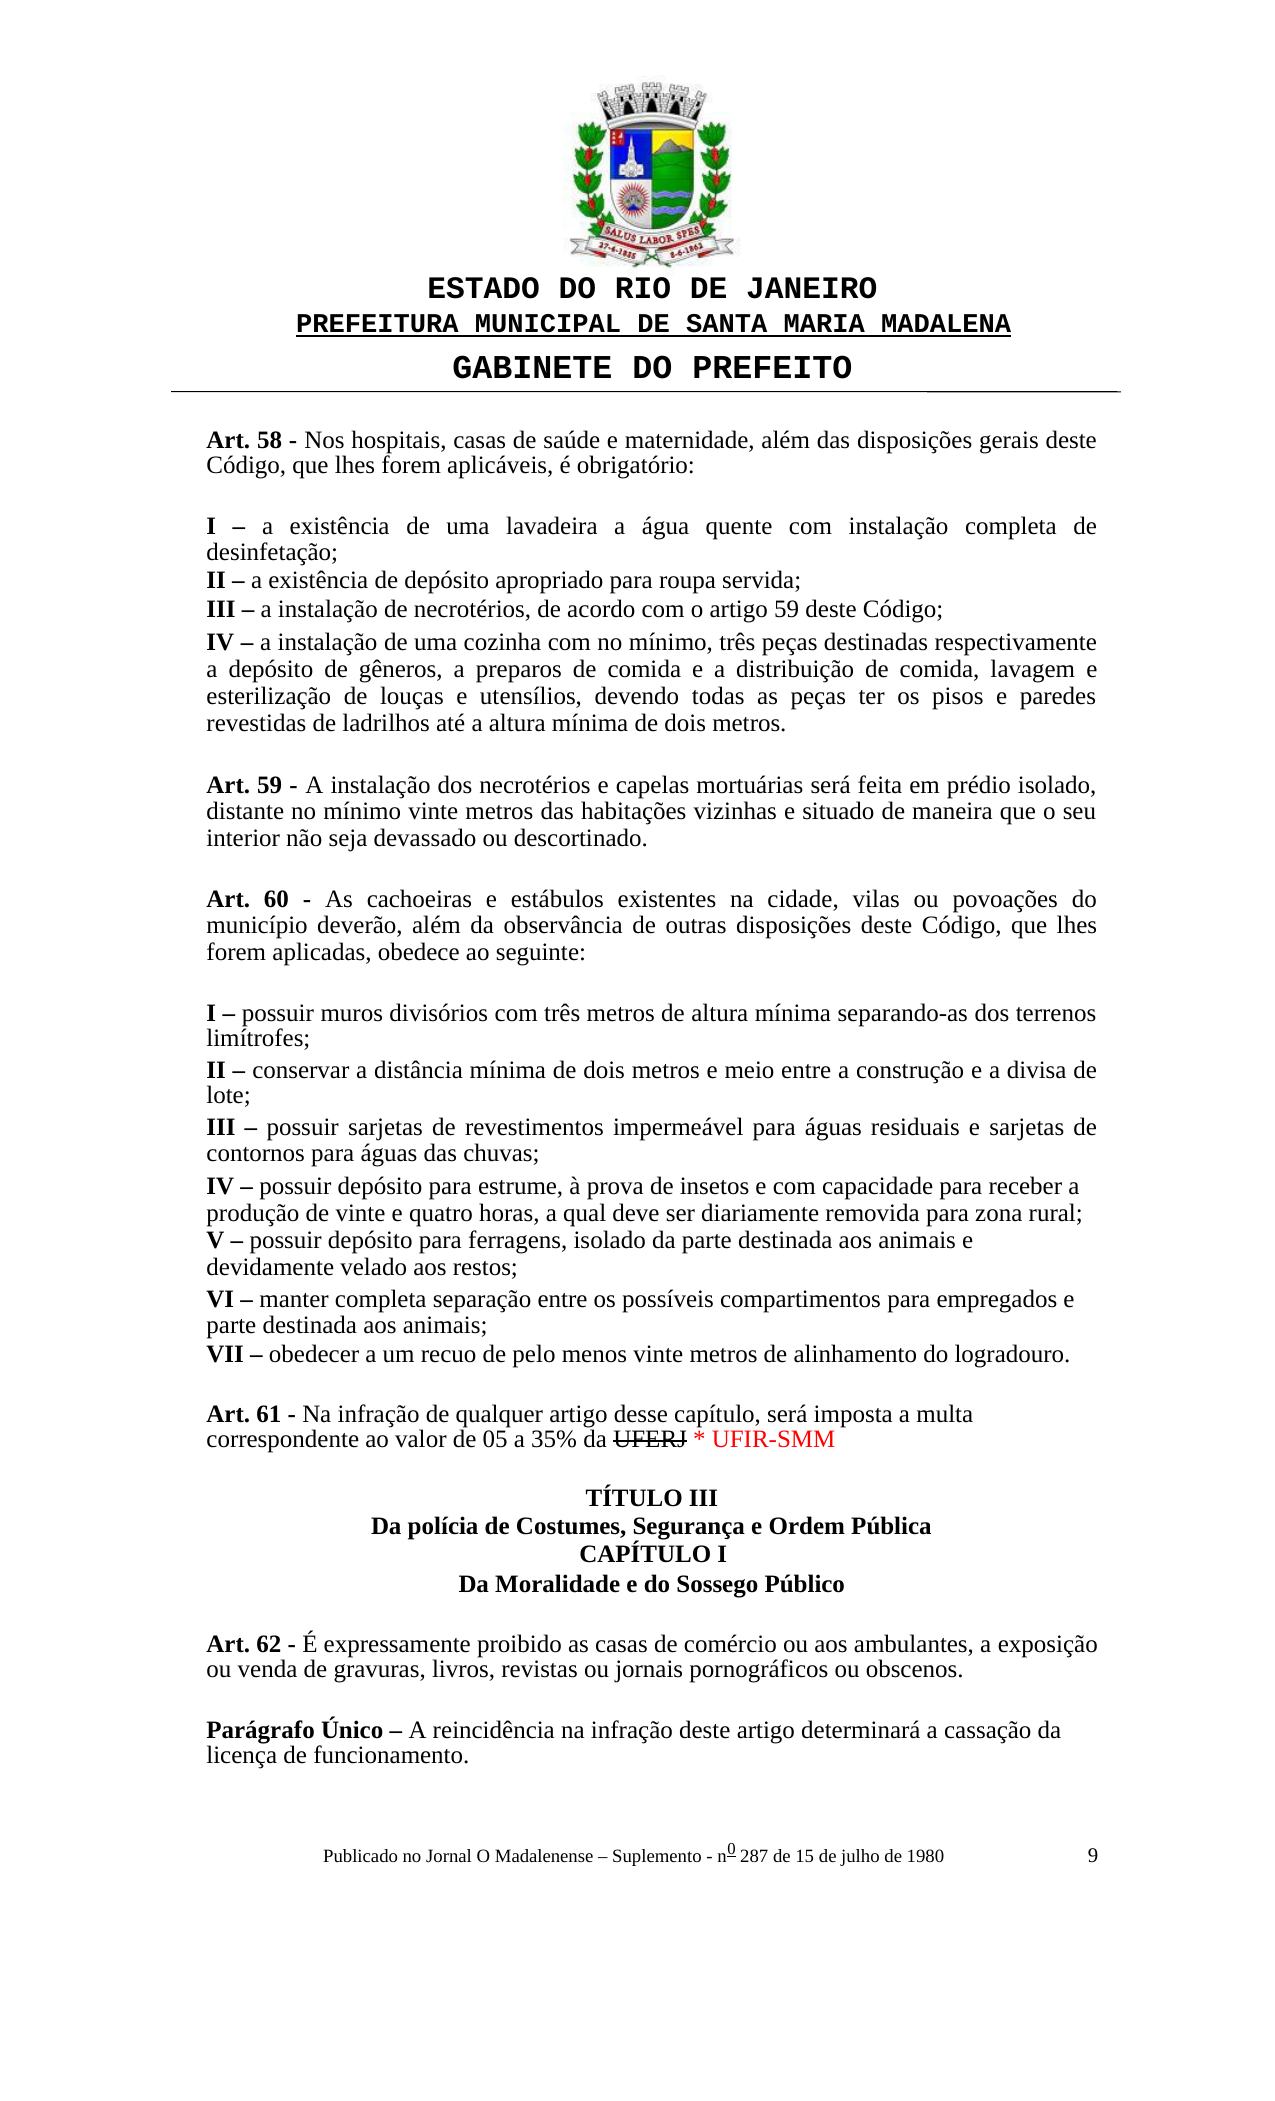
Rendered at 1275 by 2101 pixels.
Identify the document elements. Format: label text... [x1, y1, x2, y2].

text III – possuir sarjetas de revestimentos impermeável para águas residuais e sarjetas de contornos para águas das chuvas; [206, 1115, 1098, 1167]
text Da polícia de Costumes, Segurança e Ordem Pública [371, 1511, 1098, 1540]
table_header 9 [1015, 1838, 1098, 1868]
text Art. 58 - Nos hospitais, casas de saúde e maternidade, além das disposições gerais deste Código, que lhes forem aplicáveis, é obrigatório: [206, 428, 1098, 479]
text III – a instalação de necrotérios, de acordo com o artigo 59 deste Código; [206, 594, 1098, 623]
text Art. 60 - As cachoeiras e estábulos existentes na cidade, vilas ou povoações do município deverão, além da observância de outras disposições deste Código, que lhes forem aplicadas, obedece ao seguinte: [206, 886, 1098, 966]
text Art. 59 - A instalação dos necrotérios e capelas mortuárias será feita em prédio isolado, distante no mínimo vinte metros das habitações vizinhas e situado de maneira que o seu interior não seja devassado ou descortinado. [206, 772, 1098, 852]
text VI – manter completa separação entre os possíveis compartimentos para empregados e parte destinada aos animais; [206, 1287, 1098, 1338]
text CAPÍTULO I [579, 1540, 1098, 1569]
text VII – obedecer a um recuo de pelo menos vinte metros de alinhamento do logradouro. [206, 1339, 1098, 1367]
text II – a existência de depósito apropriado para roupa servida; [206, 566, 1098, 594]
text Art. 61 - Na infração de qualquer artigo desse capítulo, será imposta a multa correspondente ao valor de 05 a 35% da UFERJ * UFIR-SMM [206, 1402, 1098, 1453]
text Da Moralidade e do Sossego Público [458, 1569, 1098, 1597]
text I – possuir muros divisórios com três metros de altura mínima separando-as dos terrenos limítrofes; [206, 1001, 1098, 1052]
text PREFEITURA MUNICIPAL DE SANTA MARIA MADALENA [296, 308, 1098, 339]
table_header Publicado no Jornal O Madalenense – Suplemento - n0 287 de 15 de julho de 1980 [323, 1838, 1014, 1868]
text Parágrafo Único – A reincidência na infração deste artigo determinará a cassação da licença de funcionamento. [206, 1718, 1098, 1769]
text Art. 62 - É expressamente proibido as casas de comércio ou aos ambulantes, a exposição ou venda de gravuras, livros, revistas ou jornais pornográficos ou obscenos. [206, 1632, 1098, 1683]
text ESTADO DO RIO DE JANEIRO [427, 272, 1098, 308]
text GABINETE DO PREFEITO [452, 350, 1098, 388]
text TÍTULO III [585, 1483, 1098, 1511]
text IV – possuir depósito para estrume, à prova de insetos e com capacidade para receber a produção de vinte e quatro horas, a qual deve ser diariamente removida para zona rural; V – possuir depósito para ferragens, isolado da parte destinada aos animais e devidamente velado aos restos; [206, 1173, 1098, 1281]
text IV – a instalação de uma cozinha com no mínimo, três peças destinadas respectivamente a depósito de gêneros, a preparos de comida e a distribuição de comida, lavagem e esterilização de louças e utensílios, devendo todas as peças ter os pisos e paredes revestidas de ladrilhos até a altura mínima de dois metros. [206, 629, 1098, 737]
text I – a existência de uma lavadeira a água quente com instalação completa de desinfetação; [206, 514, 1098, 565]
text II – conservar a distância mínima de dois metros e meio entre a construção e a divisa de lote; [206, 1058, 1098, 1109]
